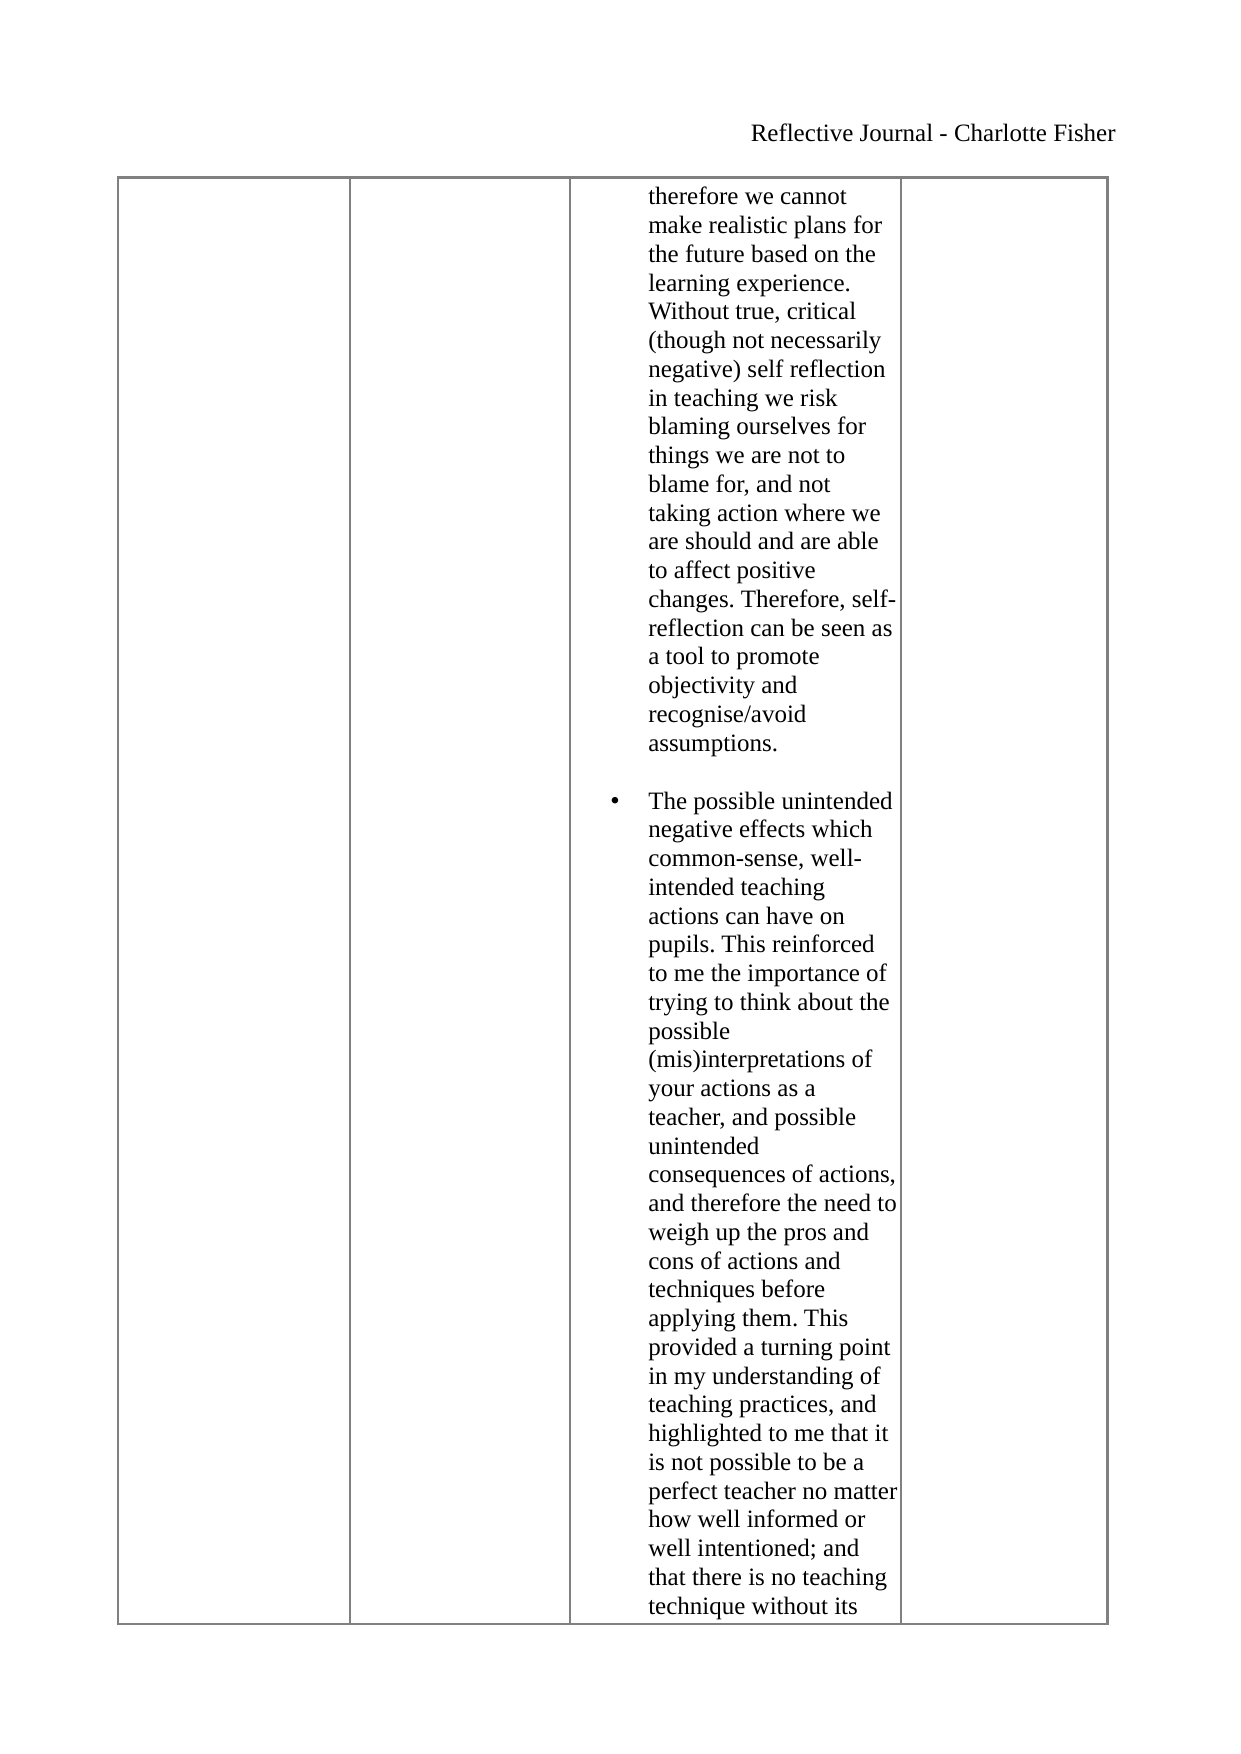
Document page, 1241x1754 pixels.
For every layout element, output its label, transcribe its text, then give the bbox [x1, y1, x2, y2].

table_cell [902, 179, 1106, 1622]
table_cell [351, 179, 569, 1622]
table_cell therefore we cannot make realistic plans for the future based on the learning experience. Without true, critical (though not necessarily negative) self reflection in teaching we risk blaming ourselves for things we are not to blame for, and not taking action where we are should and are able to affect positive changes. Therefore, self-reflection can be seen as a tool to promote objectivity and recognise/avoid assumptions. The possible unintended negative effects which common-sense, well-intended teaching actions can have on pupils. This reinforced to me the importance of trying to think about the possible (mis)interpretations of your actions as a teacher, and possible unintended consequences of actions, and therefore the need to weigh up the pros and cons of actions and techniques before applying them. This provided a turning point in my understanding of teaching practices, and highlighted to me that it is not possible to be a perfect teacher no matter how well informed or well intentioned; and that there is no teaching technique without its [571, 179, 900, 1622]
table_cell [119, 179, 349, 1622]
